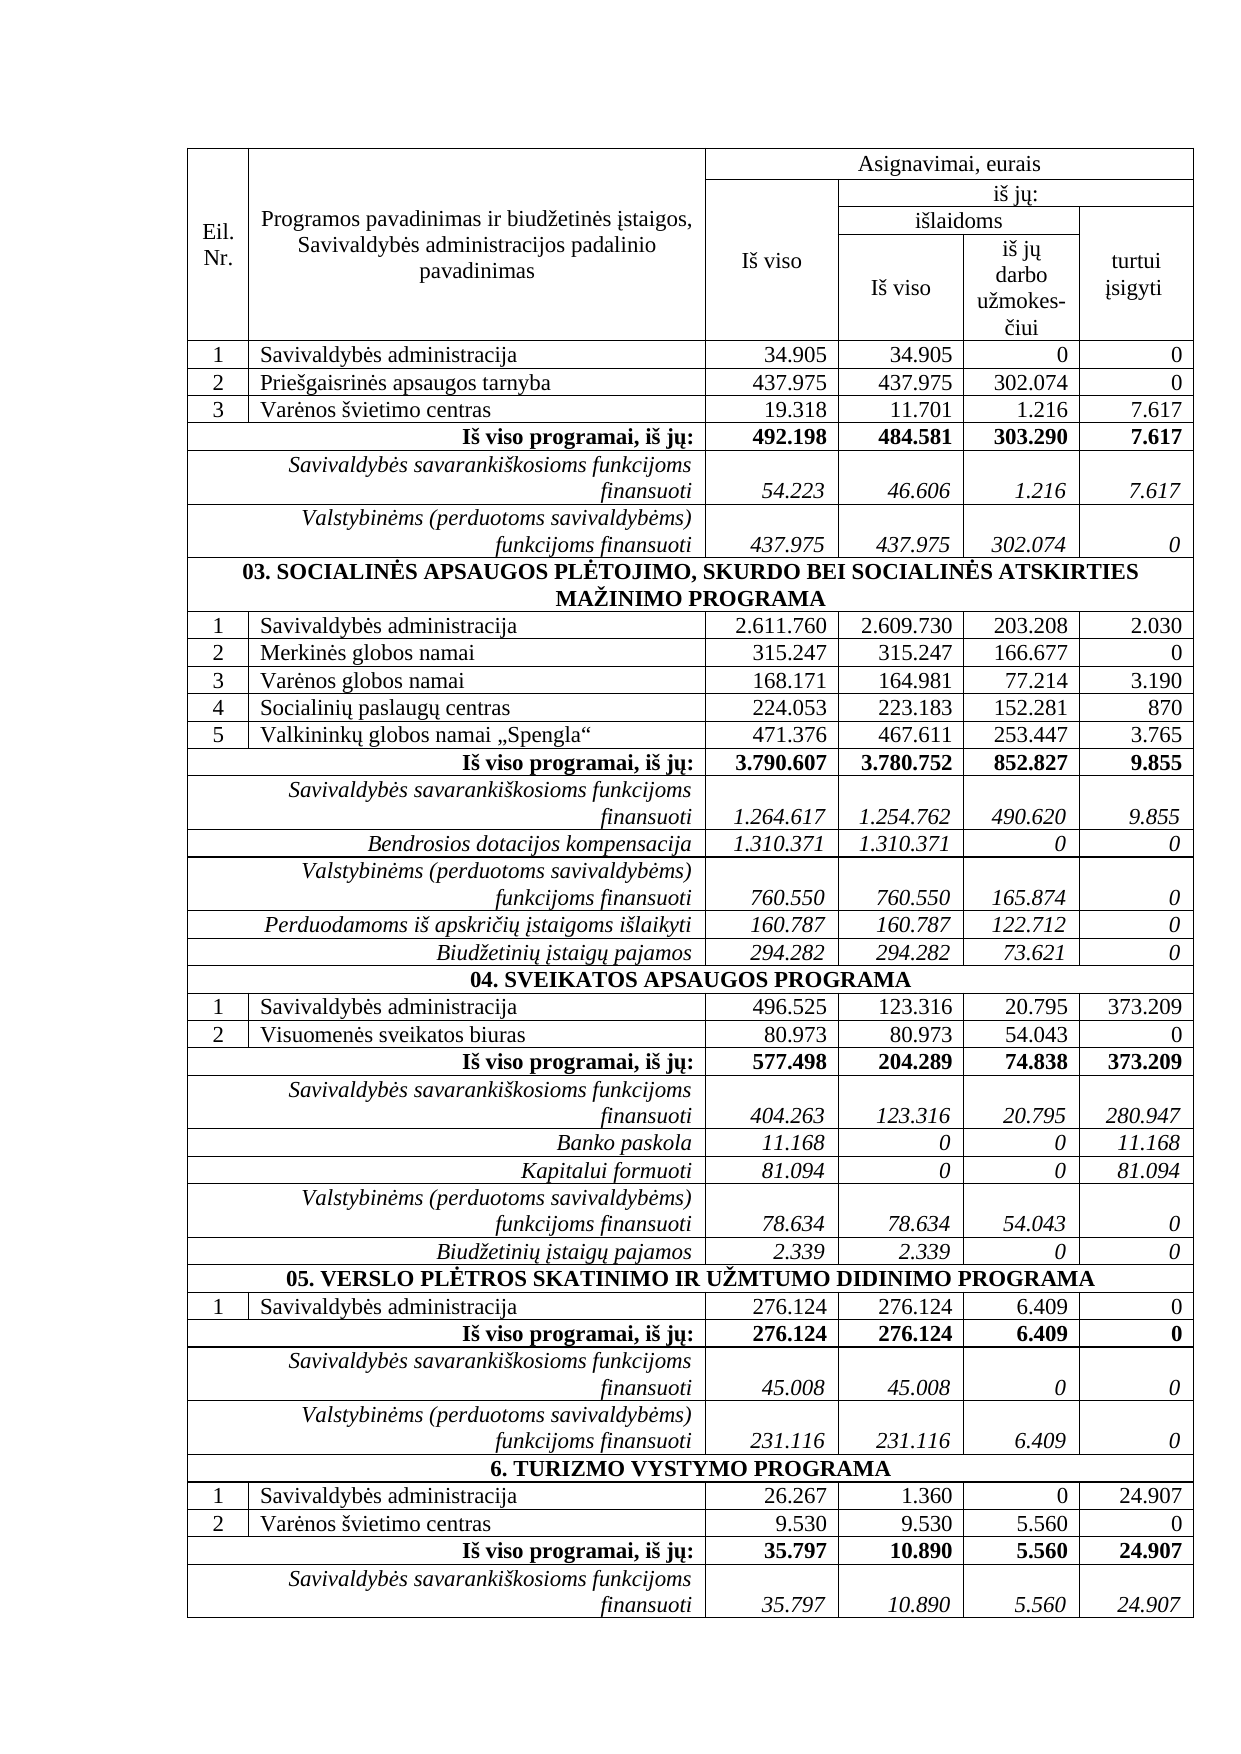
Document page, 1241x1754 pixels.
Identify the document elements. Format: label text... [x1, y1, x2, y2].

table_cell 0 [1080, 858, 1193, 910]
table_cell Savivaldybės administracija [249, 612, 705, 638]
table_cell Iš viso [706, 180, 838, 340]
table_cell 467.611 [839, 722, 963, 748]
table_cell 0 [1080, 1401, 1193, 1454]
table_cell 3.190 [1080, 667, 1193, 693]
table_cell 0 [964, 341, 1079, 367]
table_cell 7.617 [1080, 423, 1193, 450]
table_cell 24.907 [1080, 1483, 1193, 1509]
table_cell 0 [1080, 1348, 1193, 1400]
table_cell 45.008 [839, 1348, 963, 1400]
table_cell 0 [964, 1483, 1079, 1509]
table_cell Iš viso programai, iš jų: [188, 749, 705, 775]
table_cell 11.701 [839, 396, 963, 422]
table_cell Iš viso [839, 235, 963, 340]
table_cell 1.264.617 [706, 776, 838, 829]
table_cell 34.905 [839, 341, 963, 367]
table_cell 20.795 [964, 994, 1079, 1020]
table_cell iš jų darbo užmokes-čiui [964, 235, 1079, 340]
table_cell 484.581 [839, 423, 963, 450]
table_cell 0 [964, 1129, 1079, 1156]
table_cell 5.560 [964, 1537, 1079, 1563]
table_cell 224.053 [706, 694, 838, 721]
table_cell 05. VERSLO PLĖTROS SKATINIMO IR UŽMTUMO DIDINIMO PROGRAMA [188, 1265, 1193, 1292]
table_cell 54.043 [964, 1021, 1079, 1047]
table_cell 5 [188, 722, 248, 748]
table_cell 5.560 [964, 1510, 1079, 1536]
table_cell 1.254.762 [839, 776, 963, 829]
table_cell Banko paskola [188, 1129, 705, 1156]
table_cell 6.409 [964, 1320, 1079, 1346]
table_cell 1.310.371 [706, 830, 838, 856]
table_cell 80.973 [839, 1021, 963, 1047]
table_cell 10.890 [839, 1565, 963, 1617]
table_cell 302.074 [964, 505, 1079, 557]
table_cell turtui įsigyti [1080, 207, 1193, 340]
table_cell 471.376 [706, 722, 838, 748]
table_cell 1.216 [964, 451, 1079, 503]
table_cell 123.316 [839, 1076, 963, 1128]
table_cell 0 [1080, 830, 1193, 856]
table_cell 2 [188, 1021, 248, 1047]
table_cell 165.874 [964, 858, 1079, 910]
table_cell 35.797 [706, 1565, 838, 1617]
table_cell 3.765 [1080, 722, 1193, 748]
table_cell 760.550 [839, 858, 963, 910]
table_cell Merkinės globos namai [249, 639, 705, 666]
table_cell 0 [1080, 1184, 1193, 1237]
table_cell 54.043 [964, 1184, 1079, 1237]
table_cell 0 [1080, 369, 1193, 395]
table_cell 03. SOCIALINĖS APSAUGOS PLĖTOJIMO, SKURDO BEI SOCIALINĖS ATSKIRTIES MAŽINIMO PROGRAMA [188, 558, 1193, 611]
table_cell 1 [188, 1483, 248, 1509]
table_cell 404.263 [706, 1076, 838, 1128]
table_cell 24.907 [1080, 1537, 1193, 1563]
table_cell 496.525 [706, 994, 838, 1020]
table_cell 1.216 [964, 396, 1079, 422]
table_cell Savivaldybės savarankiškosioms funkcijoms finansuoti [188, 1076, 705, 1128]
table_cell 73.621 [964, 939, 1079, 965]
table_cell 231.116 [706, 1401, 838, 1454]
table_cell 7.617 [1080, 396, 1193, 422]
table_cell 760.550 [706, 858, 838, 910]
table_cell 315.247 [839, 639, 963, 666]
table_cell 10.890 [839, 1537, 963, 1563]
table_cell 231.116 [839, 1401, 963, 1454]
table_cell 1 [188, 1293, 248, 1319]
table_cell Savivaldybės savarankiškosioms funkcijoms finansuoti [188, 1565, 705, 1617]
table_cell 35.797 [706, 1537, 838, 1563]
table_cell 81.094 [1080, 1157, 1193, 1183]
table_cell 24.907 [1080, 1565, 1193, 1617]
table_cell 9.855 [1080, 749, 1193, 775]
table_cell 315.247 [706, 639, 838, 666]
table_cell 852.827 [964, 749, 1079, 775]
table_cell 160.787 [839, 911, 963, 938]
table_cell 11.168 [1080, 1129, 1193, 1156]
table_cell 80.973 [706, 1021, 838, 1047]
table_cell Visuomenės sveikatos biuras [249, 1021, 705, 1047]
table_cell 168.171 [706, 667, 838, 693]
table_cell Valstybinėms (perduotoms savivaldybėms) funkcijoms finansuoti [188, 858, 705, 910]
table_cell 0 [1080, 1293, 1193, 1319]
table_cell 6.409 [964, 1401, 1079, 1454]
table_cell 2 [188, 369, 248, 395]
table_cell 0 [964, 1348, 1079, 1400]
table_cell Priešgaisrinės apsaugos tarnyba [249, 369, 705, 395]
table_cell 1.310.371 [839, 830, 963, 856]
table_cell 0 [964, 830, 1079, 856]
table_cell 437.975 [706, 505, 838, 557]
table_cell 164.981 [839, 667, 963, 693]
table_cell 0 [964, 1238, 1079, 1264]
table_cell 3.780.752 [839, 749, 963, 775]
table_cell 78.634 [839, 1184, 963, 1237]
table_cell 26.267 [706, 1483, 838, 1509]
table_cell Varėnos globos namai [249, 667, 705, 693]
table_cell 2.609.730 [839, 612, 963, 638]
table_cell 870 [1080, 694, 1193, 721]
table_cell 5.560 [964, 1565, 1079, 1617]
table_cell 1 [188, 994, 248, 1020]
table_cell 437.975 [706, 369, 838, 395]
table_cell 276.124 [706, 1320, 838, 1346]
table_cell 77.214 [964, 667, 1079, 693]
table_cell 3 [188, 667, 248, 693]
table_cell 2.339 [706, 1238, 838, 1264]
table_cell Bendrosios dotacijos kompensacija [188, 830, 705, 856]
table_cell 11.168 [706, 1129, 838, 1156]
table_cell Savivaldybės administracija [249, 994, 705, 1020]
table_cell 253.447 [964, 722, 1079, 748]
table_cell Savivaldybės savarankiškosioms funkcijoms finansuoti [188, 451, 705, 503]
table_cell Valkininkų globos namai „Spengla“ [249, 722, 705, 748]
table_cell 223.183 [839, 694, 963, 721]
table_cell 280.947 [1080, 1076, 1193, 1128]
table_cell 0 [1080, 341, 1193, 367]
table_cell 2.339 [839, 1238, 963, 1264]
table_cell 303.290 [964, 423, 1079, 450]
table_cell 34.905 [706, 341, 838, 367]
table_cell 20.795 [964, 1076, 1079, 1128]
table_cell 276.124 [839, 1320, 963, 1346]
table_cell 1 [188, 341, 248, 367]
table_cell 54.223 [706, 451, 838, 503]
table_cell 302.074 [964, 369, 1079, 395]
table_cell 2 [188, 639, 248, 666]
table_cell Socialinių paslaugų centras [249, 694, 705, 721]
table_cell Iš viso programai, iš jų: [188, 1320, 705, 1346]
table_cell 9.855 [1080, 776, 1193, 829]
table_cell 0 [1080, 1320, 1193, 1346]
table_cell Iš viso programai, iš jų: [188, 1537, 705, 1563]
table_cell 1.360 [839, 1483, 963, 1509]
table_cell 0 [1080, 1021, 1193, 1047]
table_cell 0 [1080, 639, 1193, 666]
table_cell 74.838 [964, 1048, 1079, 1074]
table_cell Varėnos švietimo centras [249, 1510, 705, 1536]
table_cell Biudžetinių įstaigų pajamos [188, 939, 705, 965]
table_cell 492.198 [706, 423, 838, 450]
table_cell 276.124 [839, 1293, 963, 1319]
table_cell Valstybinėms (perduotoms savivaldybėms) funkcijoms finansuoti [188, 1401, 705, 1454]
table_cell Savivaldybės administracija [249, 1293, 705, 1319]
table_cell 0 [839, 1157, 963, 1183]
table_cell 2 [188, 1510, 248, 1536]
table_cell iš jų: [839, 180, 1193, 206]
table_cell 1 [188, 612, 248, 638]
table_cell Varėnos švietimo centras [249, 396, 705, 422]
table_cell 152.281 [964, 694, 1079, 721]
table_cell 4 [188, 694, 248, 721]
table_cell Savivaldybės administracija [249, 341, 705, 367]
table_cell Savivaldybės administracija [249, 1483, 705, 1509]
table_cell 3.790.607 [706, 749, 838, 775]
table_cell 9.530 [706, 1510, 838, 1536]
table_cell 294.282 [839, 939, 963, 965]
table_cell 373.209 [1080, 1048, 1193, 1074]
table_cell 166.677 [964, 639, 1079, 666]
table_cell 81.094 [706, 1157, 838, 1183]
table_cell Biudžetinių įstaigų pajamos [188, 1238, 705, 1264]
table_cell 204.289 [839, 1048, 963, 1074]
table_cell 3 [188, 396, 248, 422]
table_cell Valstybinėms (perduotoms savivaldybėms) funkcijoms finansuoti [188, 505, 705, 557]
table_cell 0 [1080, 505, 1193, 557]
table_cell 437.975 [839, 369, 963, 395]
table_cell Savivaldybės savarankiškosioms funkcijoms finansuoti [188, 776, 705, 829]
table_cell 577.498 [706, 1048, 838, 1074]
table_cell 0 [1080, 1238, 1193, 1264]
table_cell 490.620 [964, 776, 1079, 829]
table_cell Perduodamoms iš apskričių įstaigoms išlaikyti [188, 911, 705, 938]
table_cell 0 [839, 1129, 963, 1156]
table_cell 6. TURIZMO VYSTYMO PROGRAMA [188, 1455, 1193, 1481]
table_cell 6.409 [964, 1293, 1079, 1319]
table_cell 2.611.760 [706, 612, 838, 638]
table_cell 2.030 [1080, 612, 1193, 638]
table_cell 122.712 [964, 911, 1079, 938]
table_cell Iš viso programai, iš jų: [188, 423, 705, 450]
table_cell 160.787 [706, 911, 838, 938]
table_cell Valstybinėms (perduotoms savivaldybėms) funkcijoms finansuoti [188, 1184, 705, 1237]
table_cell Kapitalui formuoti [188, 1157, 705, 1183]
table_cell 123.316 [839, 994, 963, 1020]
table_cell 203.208 [964, 612, 1079, 638]
table_header Eil. Nr. [188, 149, 248, 340]
table_cell 9.530 [839, 1510, 963, 1536]
table_cell išlaidoms [839, 207, 1079, 234]
table_cell 45.008 [706, 1348, 838, 1400]
table_cell 0 [964, 1157, 1079, 1183]
table_cell 7.617 [1080, 451, 1193, 503]
table_cell 276.124 [706, 1293, 838, 1319]
table_cell 0 [1080, 1510, 1193, 1536]
table_cell 0 [1080, 939, 1193, 965]
table_cell 0 [1080, 911, 1193, 938]
table_cell Iš viso programai, iš jų: [188, 1048, 705, 1074]
table_cell 437.975 [839, 505, 963, 557]
table_cell 19.318 [706, 396, 838, 422]
table_cell 46.606 [839, 451, 963, 503]
table_header Asignavimai, eurais [706, 149, 1193, 179]
table_cell 78.634 [706, 1184, 838, 1237]
table_cell 04. SVEIKATOS APSAUGOS PROGRAMA [188, 966, 1193, 992]
table_cell 294.282 [706, 939, 838, 965]
table_header Programos pavadinimas ir biudžetinės įstaigos, Savivaldybės administracijos padalinio pavadinimas [249, 149, 705, 340]
table_cell 373.209 [1080, 994, 1193, 1020]
table_cell Savivaldybės savarankiškosioms funkcijoms finansuoti [188, 1348, 705, 1400]
